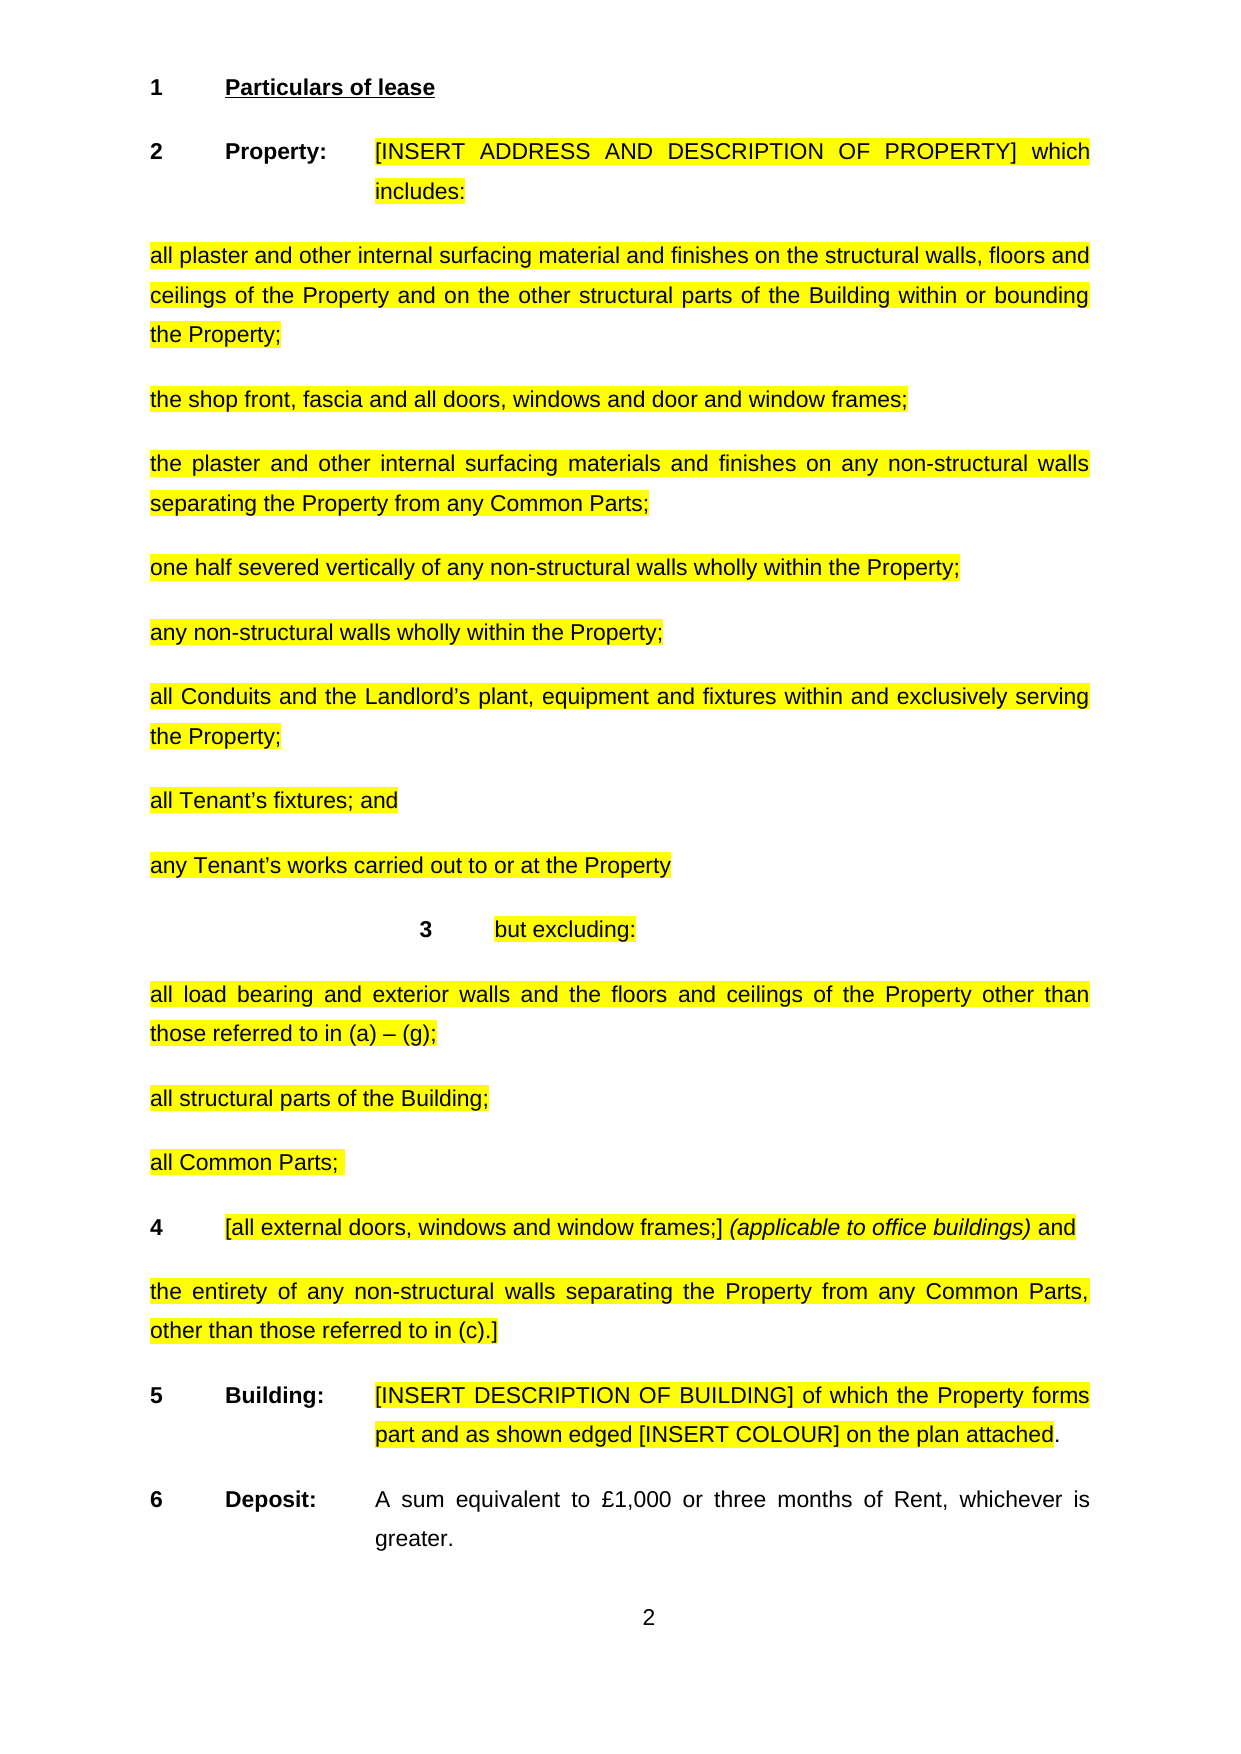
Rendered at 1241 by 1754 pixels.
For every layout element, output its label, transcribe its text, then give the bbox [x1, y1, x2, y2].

subtitle Property: [INSERT ADDRESS AND DESCRIPTION OF PROPERTY] which includes: [150, 138, 1090, 204]
subtitle Building: [INSERT DESCRIPTION OF BUILDING] of which the Property forms part and as shown edged [INSERT COLOUR] on the plan attached. [150, 1382, 1090, 1448]
subtitle the shop front, fascia and all doors, windows and door and window frames; [150, 386, 1090, 412]
subtitle one half severed vertically of any non-structural walls wholly within the Property; [150, 554, 1090, 581]
subtitle the plaster and other internal surfacing materials and finishes on any non-structural walls separating the Property from any Common Parts; [150, 450, 1090, 516]
subtitle [all external doors, windows and window frames;] (applicable to office buildings) and [150, 1213, 1090, 1240]
subtitle Deposit: A sum equivalent to £1,000 or three months of Rent, whichever is greater. [150, 1486, 1090, 1552]
subtitle all structural parts of the Building; [150, 1084, 1090, 1111]
subtitle all Common Parts; [150, 1149, 1090, 1175]
subtitle all Conduits and the Landlord’s plant, equipment and fixtures within and exclusively serving the Property; [150, 683, 1090, 749]
subtitle all plaster and other internal surfacing material and finishes on the structural walls, floors and ceilings of the Property and on the other structural parts of the Building within or bounding the Property; [150, 242, 1090, 348]
subtitle all load bearing and exterior walls and the floors and ceilings of the Property other than those referred to in (a) – (g); [150, 981, 1090, 1046]
subtitle but excluding: [419, 916, 1090, 942]
subtitle the entirety of any non-structural walls separating the Property from any Common Parts, other than those referred to in (c).] [150, 1278, 1090, 1344]
subtitle all Tenant’s fixtures; and [150, 787, 1090, 813]
subtitle Particulars of lease [150, 74, 1090, 100]
subtitle any non-structural walls wholly within the Property; [150, 619, 1090, 645]
subtitle any Tenant’s works carried out to or at the Property [150, 852, 1090, 878]
